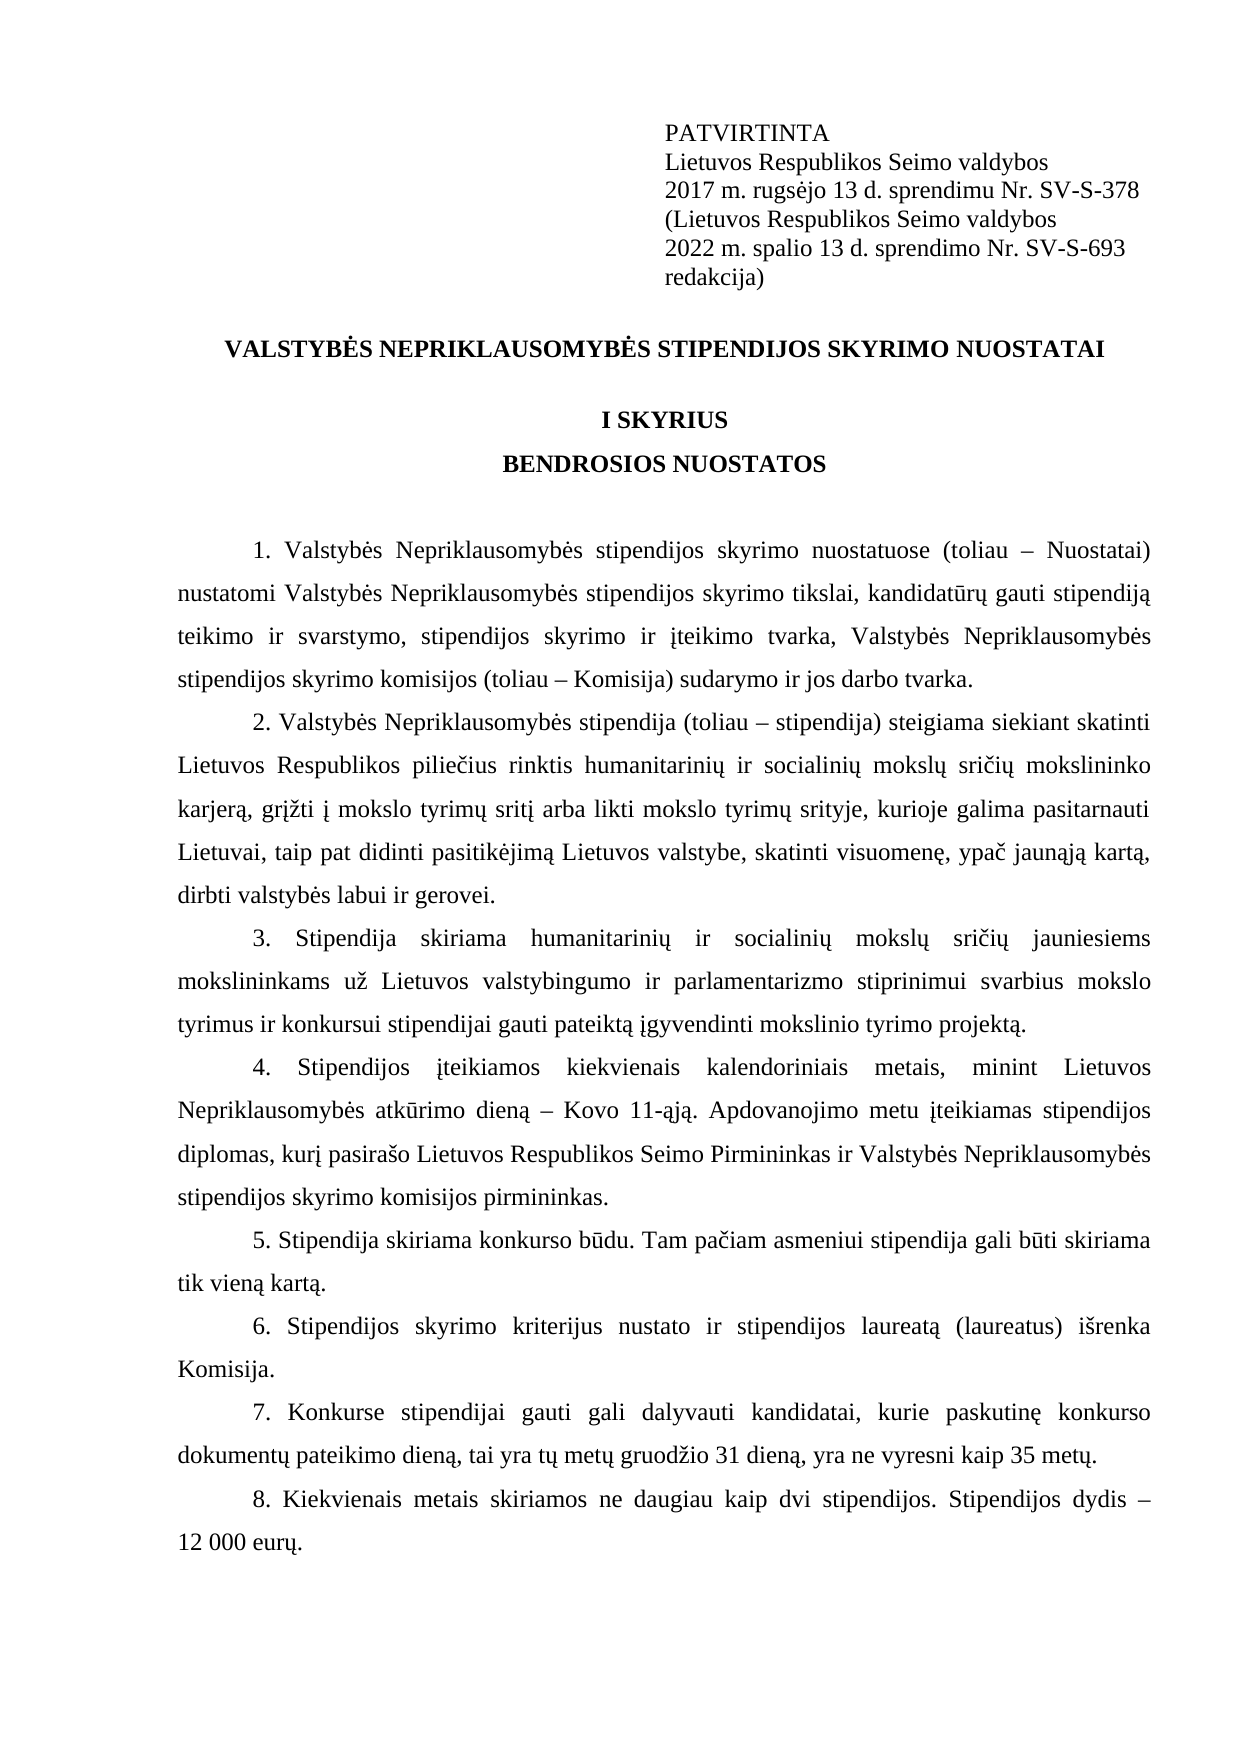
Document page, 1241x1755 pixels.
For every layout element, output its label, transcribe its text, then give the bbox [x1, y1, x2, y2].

text redakcija) [177, 262, 1152, 291]
text BENDROSIOS NUOSTATOS [177, 449, 1152, 477]
text 4. Stipendijos įteikiamos kiekvienais kalendoriniais metais, minint Lietuvos Nepriklausomybės atkūrimo dieną – Kovo 11-ąją. Apdovanojimo metu įteikiamas stipendijos diplomas, kurį pasirašo Lietuvos Respublikos Seimo Pirmininkas ir Valstybės Nepriklausomybės stipendijos skyrimo komisijos pirmininkas. [177, 1052, 1152, 1211]
text PATVIRTINTA [177, 118, 1152, 147]
text I SKYRIUS [177, 406, 1152, 434]
text 5. Stipendija skiriama konkurso būdu. Tam pačiam asmeniui stipendija gali būti skiriama tik vieną kartą. [177, 1225, 1152, 1297]
text Lietuvos Respublikos Seimo valdybos [177, 147, 1152, 176]
text (Lietuvos Respublikos Seimo valdybos [177, 204, 1152, 233]
text 3. Stipendija skiriama humanitarinių ir socialinių mokslų sričių jauniesiems mokslininkams už Lietuvos valstybingumo ir parlamentarizmo stiprinimui svarbius mokslo tyrimus ir konkursui stipendijai gauti pateiktą įgyvendinti mokslinio tyrimo projektą. [177, 923, 1152, 1038]
text 2. Valstybės Nepriklausomybės stipendija (toliau – stipendija) steigiama siekiant skatinti Lietuvos Respublikos piliečius rinktis humanitarinių ir socialinių mokslų sričių mokslininko karjerą, grįžti į mokslo tyrimų sritį arba likti mokslo tyrimų srityje, kurioje galima pasitarnauti Lietuvai, taip pat didinti pasitikėjimą Lietuvos valstybe, skatinti visuomenę, ypač jaunąją kartą, dirbti valstybės labui ir gerovei. [177, 707, 1152, 909]
text VALSTYBĖS NEPRIKLAUSOMYBĖS STIPENDIJOS SKYRIMO NUOSTATAI [177, 334, 1152, 362]
text 8. Kiekvienais metais skiriamos ne daugiau kaip dvi stipendijos. Stipendijos dydis – 12 000 eurų. [177, 1484, 1152, 1556]
text 2017 m. rugsėjo 13 d. sprendimu Nr. SV-S-378 [177, 176, 1152, 204]
text 7. Konkurse stipendijai gauti gali dalyvauti kandidatai, kurie paskutinę konkurso dokumentų pateikimo dieną, tai yra tų metų gruodžio 31 dieną, yra ne vyresni kaip 35 metų. [177, 1397, 1152, 1469]
text 1. Valstybės Nepriklausomybės stipendijos skyrimo nuostatuose (toliau – Nuostatai) nustatomi Valstybės Nepriklausomybės stipendijos skyrimo tikslai, kandidatūrų gauti stipendiją teikimo ir svarstymo, stipendijos skyrimo ir įteikimo tvarka, Valstybės Nepriklausomybės stipendijos skyrimo komisijos (toliau – Komisija) sudarymo ir jos darbo tvarka. [177, 535, 1152, 693]
text 2022 m. spalio 13 d. sprendimo Nr. SV-S-693 [177, 233, 1152, 262]
text 6. Stipendijos skyrimo kriterijus nustato ir stipendijos laureatą (laureatus) išrenka Komisija. [177, 1311, 1152, 1383]
